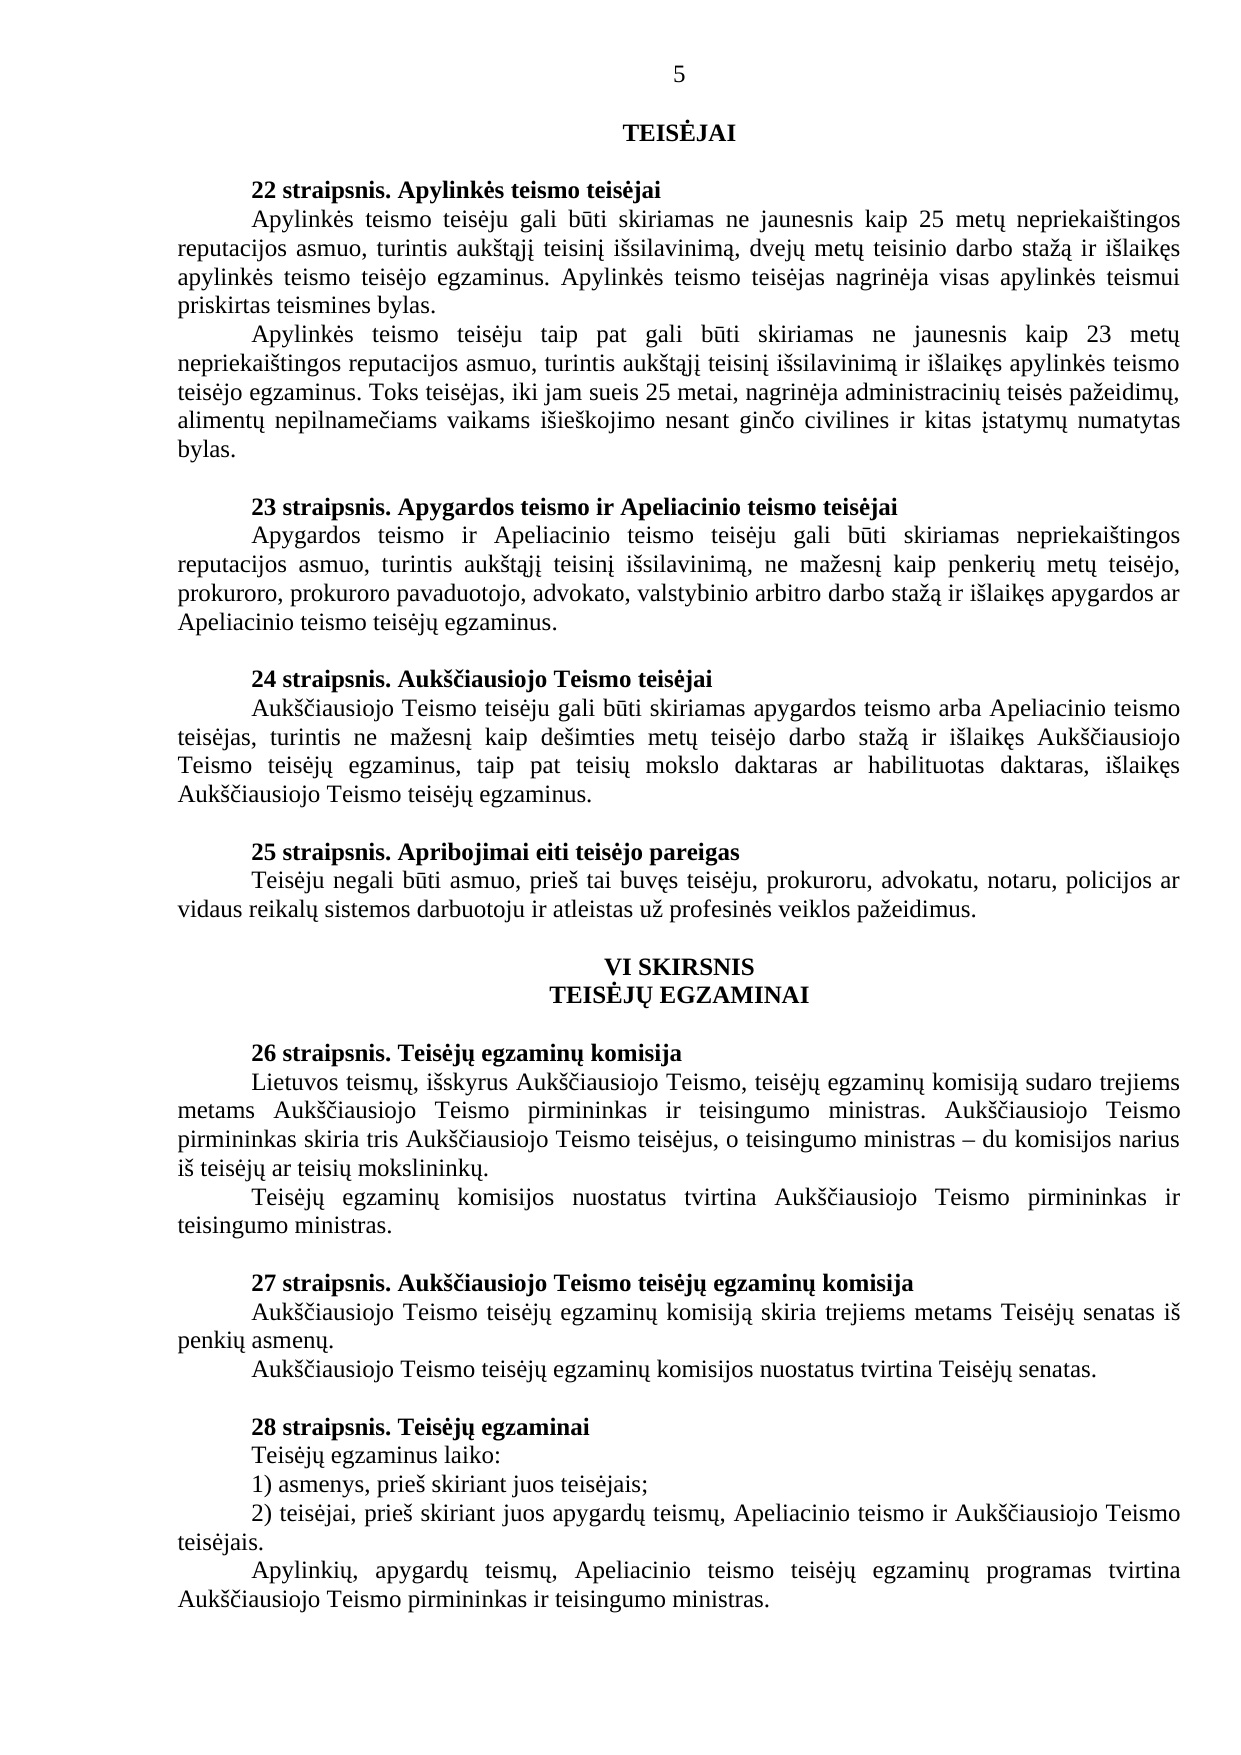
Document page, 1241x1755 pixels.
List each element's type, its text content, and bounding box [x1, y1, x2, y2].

text Teisėju negali būti asmuo, prieš tai buvęs teisėju, prokuroru, advokatu, notaru, policijos ar vidaus reikalų sistemos darbuotoju ir atleistas už profesinės veiklos pažeidimus. [177, 866, 1181, 923]
text 28 straipsnis. Teisėjų egzaminai [177, 1412, 1181, 1441]
text Aukščiausiojo Teismo teisėjų egzaminų komisiją skiria trejiems metams Teisėjų senatas iš penkių asmenų. [177, 1297, 1181, 1354]
text Lietuvos teismų, išskyrus Aukščiausiojo Teismo, teisėjų egzaminų komisiją sudaro trejiems metams Aukščiausiojo Teismo pirmininkas ir teisingumo ministras. Aukščiausiojo Teismo pirmininkas skiria tris Aukščiausiojo Teismo teisėjus, o teisingumo ministras – du komisijos narius iš teisėjų ar teisių mokslininkų. [177, 1067, 1181, 1182]
text 26 straipsnis. Teisėjų egzaminų komisija [177, 1038, 1181, 1067]
text Apylinkės teismo teisėju gali būti skiriamas ne jaunesnis kaip 25 metų nepriekaištingos reputacijos asmuo, turintis aukštąjį teisinį išsilavinimą, dvejų metų teisinio darbo stažą ir išlaikęs apylinkės teismo teisėjo egzaminus. Apylinkės teismo teisėjas nagrinėja visas apylinkės teismui priskirtas teismines bylas. [177, 204, 1181, 319]
text Teisėjų egzaminus laiko: [177, 1441, 1181, 1469]
text Apylinkės teismo teisėju taip pat gali būti skiriamas ne jaunesnis kaip 23 metų nepriekaištingos reputacijos asmuo, turintis aukštąjį teisinį išsilavinimą ir išlaikęs apylinkės teismo teisėjo egzaminus. Toks teisėjas, iki jam sueis 25 metai, nagrinėja administracinių teisės pažeidimų, alimentų nepilnamečiams vaikams išieškojimo nesant ginčo civilines ir kitas įstatymų numatytas bylas. [177, 319, 1181, 463]
text 22 straipsnis. Apylinkės teismo teisėjai [177, 176, 1181, 204]
text 1) asmenys, prieš skiriant juos teisėjais; [177, 1469, 1181, 1498]
text Teisėjų egzaminų komisijos nuostatus tvirtina Aukščiausiojo Teismo pirmininkas ir teisingumo ministras. [177, 1182, 1181, 1239]
text 2) teisėjai, prieš skiriant juos apygardų teismų, Apeliacinio teismo ir Aukščiausiojo Teismo teisėjais. [177, 1498, 1181, 1556]
text 23 straipsnis. Apygardos teismo ir Apeliacinio teismo teisėjai [177, 492, 1181, 521]
text 27 straipsnis. Aukščiausiojo Teismo teisėjų egzaminų komisija [177, 1268, 1181, 1297]
text Aukščiausiojo Teismo teisėjų egzaminų komisijos nuostatus tvirtina Teisėjų senatas. [177, 1354, 1181, 1383]
text TEISĖJŲ EGZAMINAI [177, 981, 1181, 1009]
text Apylinkių, apygardų teismų, Apeliacinio teismo teisėjų egzaminų programas tvirtina Aukščiausiojo Teismo pirmininkas ir teisingumo ministras. [177, 1556, 1181, 1613]
text Aukščiausiojo Teismo teisėju gali būti skiriamas apygardos teismo arba Apeliacinio teismo teisėjas, turintis ne mažesnį kaip dešimties metų teisėjo darbo stažą ir išlaikęs Aukščiausiojo Teismo teisėjų egzaminus, taip pat teisių mokslo daktaras ar habilituotas daktaras, išlaikęs Aukščiausiojo Teismo teisėjų egzaminus. [177, 693, 1181, 808]
text Apygardos teismo ir Apeliacinio teismo teisėju gali būti skiriamas nepriekaištingos reputacijos asmuo, turintis aukštąjį teisinį išsilavinimą, ne mažesnį kaip penkerių metų teisėjo, prokuroro, prokuroro pavaduotojo, advokato, valstybinio arbitro darbo stažą ir išlaikęs apygardos ar Apeliacinio teismo teisėjų egzaminus. [177, 521, 1181, 636]
text 24 straipsnis. Aukščiausiojo Teismo teisėjai [177, 664, 1181, 693]
text 25 straipsnis. Apribojimai eiti teisėjo pareigas [177, 837, 1181, 866]
text TEISĖJAI [177, 118, 1181, 147]
text VI skirsnis [177, 952, 1181, 981]
